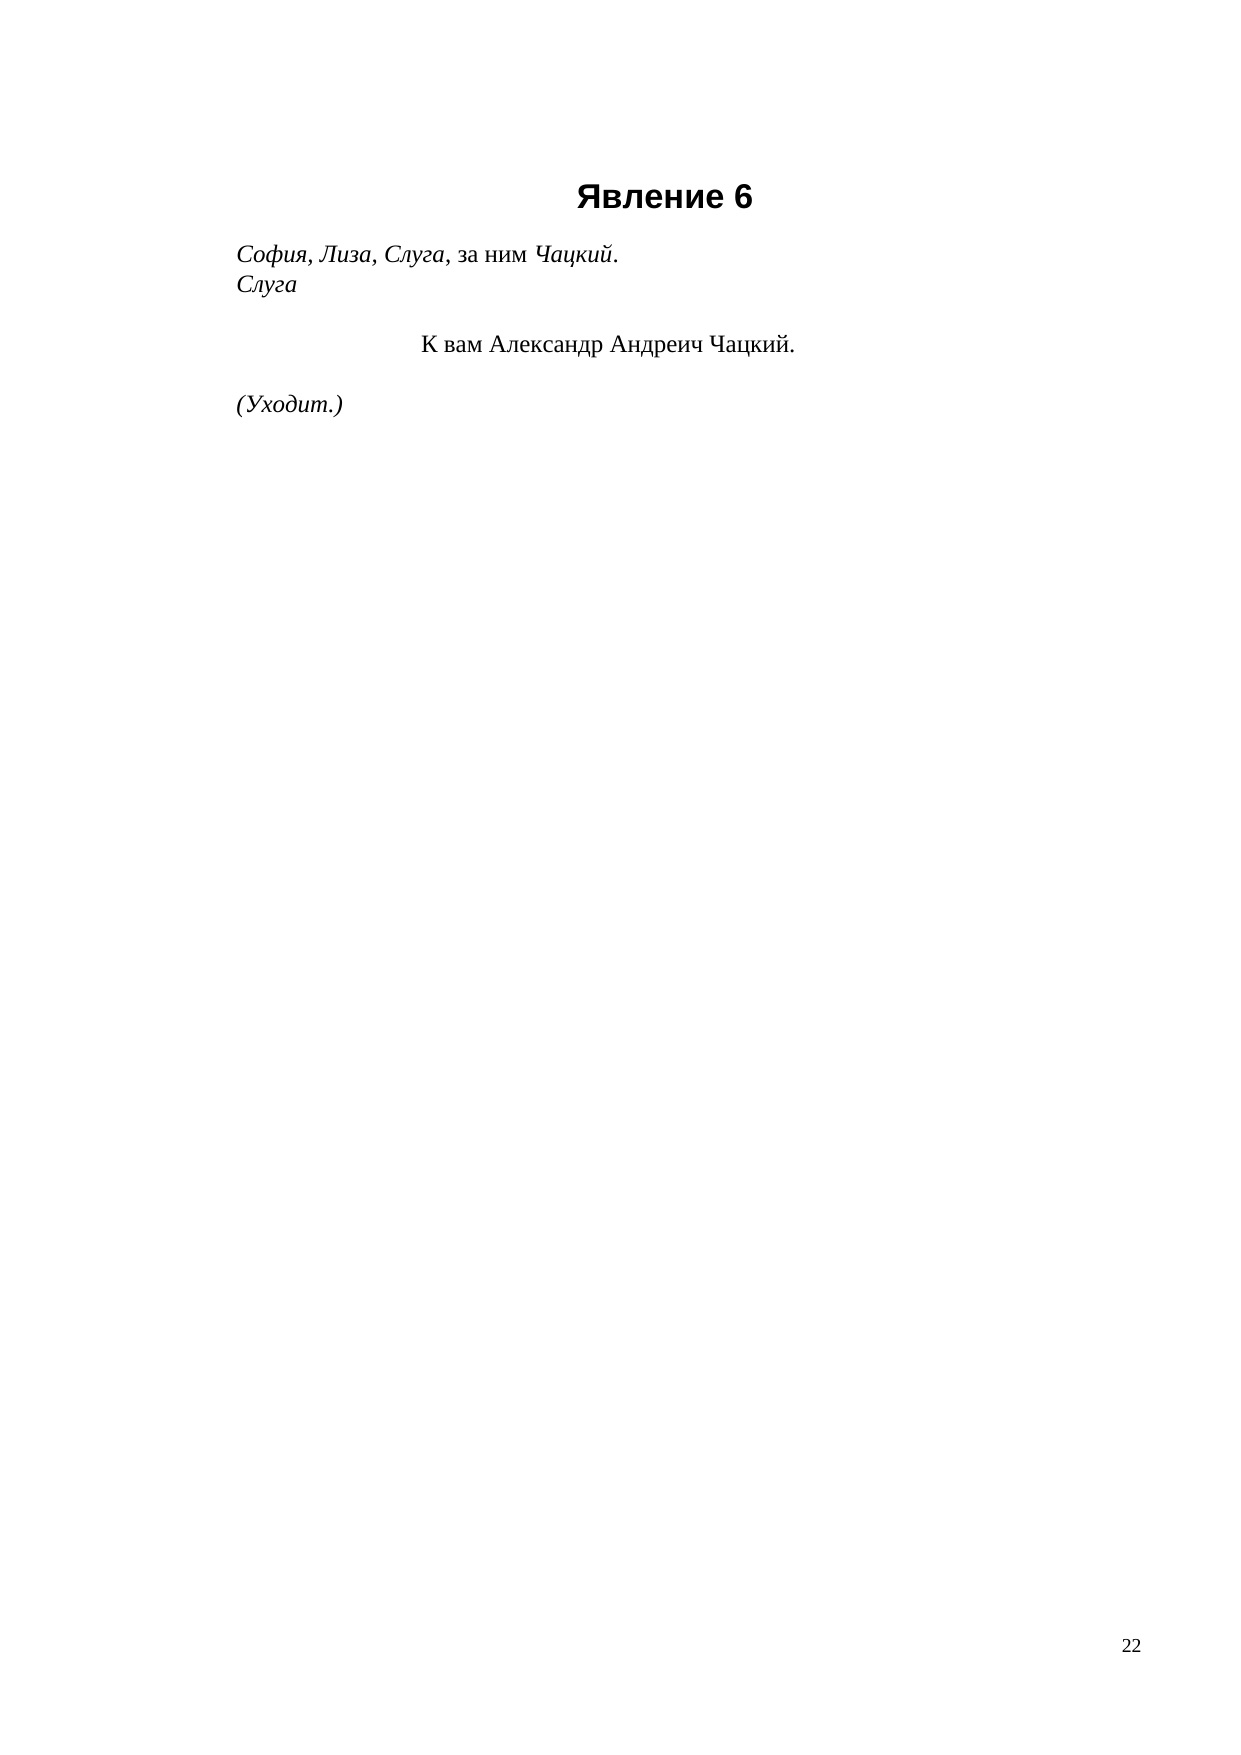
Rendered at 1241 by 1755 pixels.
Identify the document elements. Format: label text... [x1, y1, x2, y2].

text Явление 6 [252, 176, 1077, 216]
text (Уходит.) [236, 389, 1168, 417]
text София, Лиза, Слуга, за ним Чацкий. Слуга [236, 239, 621, 298]
text К вам Александр Андреич Чацкий. [421, 329, 1168, 357]
